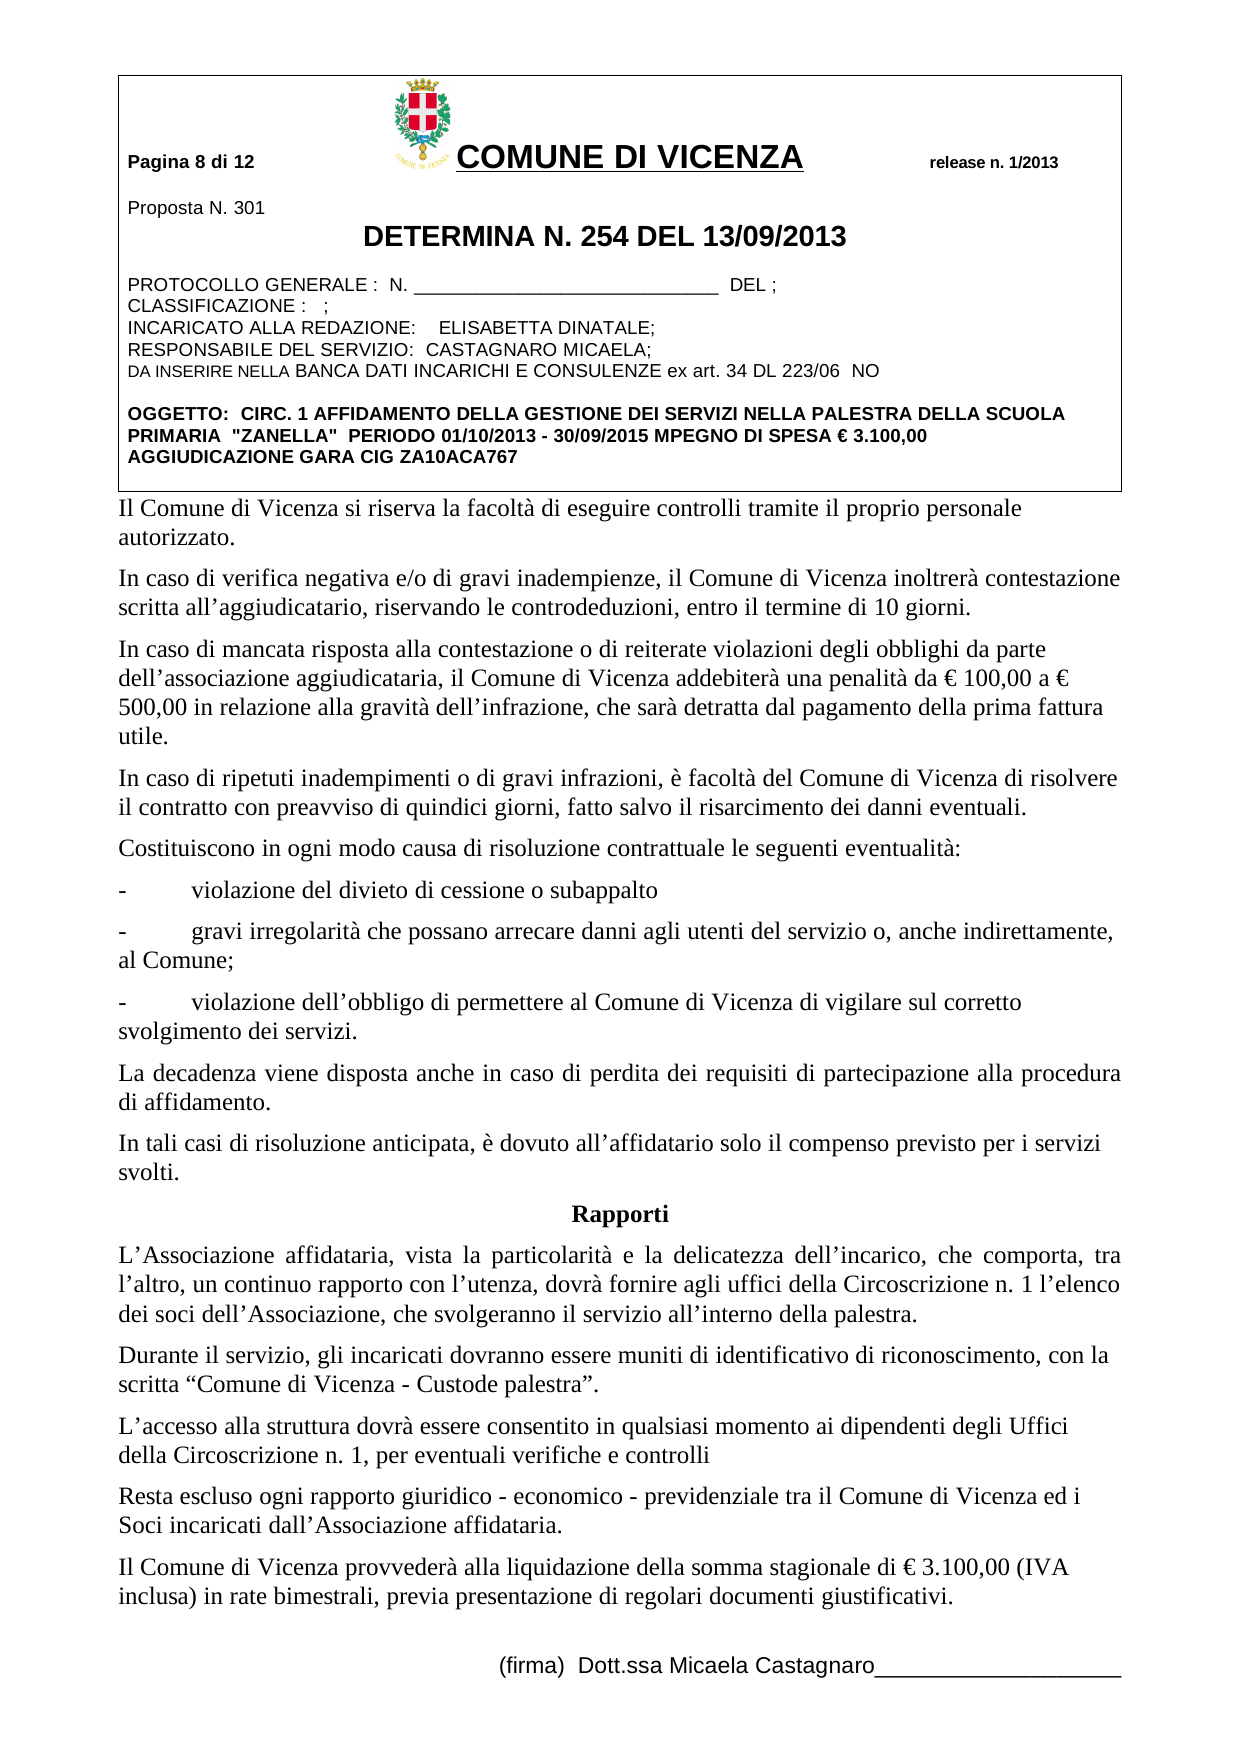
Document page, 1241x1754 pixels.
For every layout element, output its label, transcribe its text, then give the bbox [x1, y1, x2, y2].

text - gravi irregolarità che possano arrecare danni agli utenti del servizio o, anche indirettamente, al Comune; [118, 916, 1122, 974]
text Durante il servizio, gli incaricati dovranno essere muniti di identificativo di riconoscimento, con la scritta “Comune di Vicenza - Custode palestra”. [118, 1340, 1122, 1398]
text In caso di mancata risposta alla contestazione o di reiterate violazioni degli obblighi da parte dell’associazione aggiudicataria, il Comune di Vicenza addebiterà una penalità da € 100,00 a € 500,00 in relazione alla gravità dell’infrazione, che sarà detratta dal pagamento della prima fattura utile. [118, 634, 1122, 750]
text L’accesso alla struttura dovrà essere consentito in qualsiasi momento ai dipendenti degli Uffici della Circoscrizione n. 1, per eventuali verifiche e controlli [118, 1411, 1122, 1469]
text L’Associazione affidataria, vista la particolarità e la delicatezza dell’incarico, che comporta, tra l’altro, un continuo rapporto con l’utenza, dovrà fornire agli uffici della Circoscrizione n. 1 l’elenco dei soci dell’Associazione, che svolgeranno il servizio all’interno della palestra. [118, 1240, 1122, 1327]
text In caso di ripetuti inadempimenti o di gravi infrazioni, è facoltà del Comune di Vicenza di risolvere il contratto con preavviso di quindici giorni, fatto salvo il risarcimento dei danni eventuali. [118, 762, 1122, 821]
text In tali casi di risoluzione anticipata, è dovuto all’affidatario solo il compenso previsto per i servizi svolti. [118, 1128, 1122, 1186]
text La decadenza viene disposta anche in caso di perdita dei requisiti di partecipazione alla procedura di affidamento. [118, 1057, 1122, 1116]
text Rapporti [118, 1199, 1122, 1228]
text In caso di verifica negativa e/o di gravi inadempienze, il Comune di Vicenza inoltrerà contestazione scritta all’aggiudicatario, riservando le controdeduzioni, entro il termine di 10 giorni. [118, 563, 1122, 621]
text - violazione del divieto di cessione o subappalto [118, 875, 1122, 904]
text Resta escluso ogni rapporto giuridico - economico - previdenziale tra il Comune di Vicenza ed i Soci incaricati dall’Associazione affidataria. [118, 1481, 1122, 1539]
text Il Comune di Vicenza provvederà alla liquidazione della somma stagionale di € 3.100,00 (IVA inclusa) in rate bimestrali, previa presentazione di regolari documenti giustificativi. [118, 1552, 1122, 1610]
text Il Comune di Vicenza si riserva la facoltà di eseguire controlli tramite il proprio personale autorizzato. [118, 492, 1122, 551]
text Costituiscono in ogni modo causa di risoluzione contrattuale le seguenti eventualità: [118, 833, 1122, 862]
picture [394, 78, 451, 169]
text - violazione dell’obbligo di permettere al Comune di Vicenza di vigilare sul corretto svolgimento dei servizi. [118, 987, 1122, 1045]
